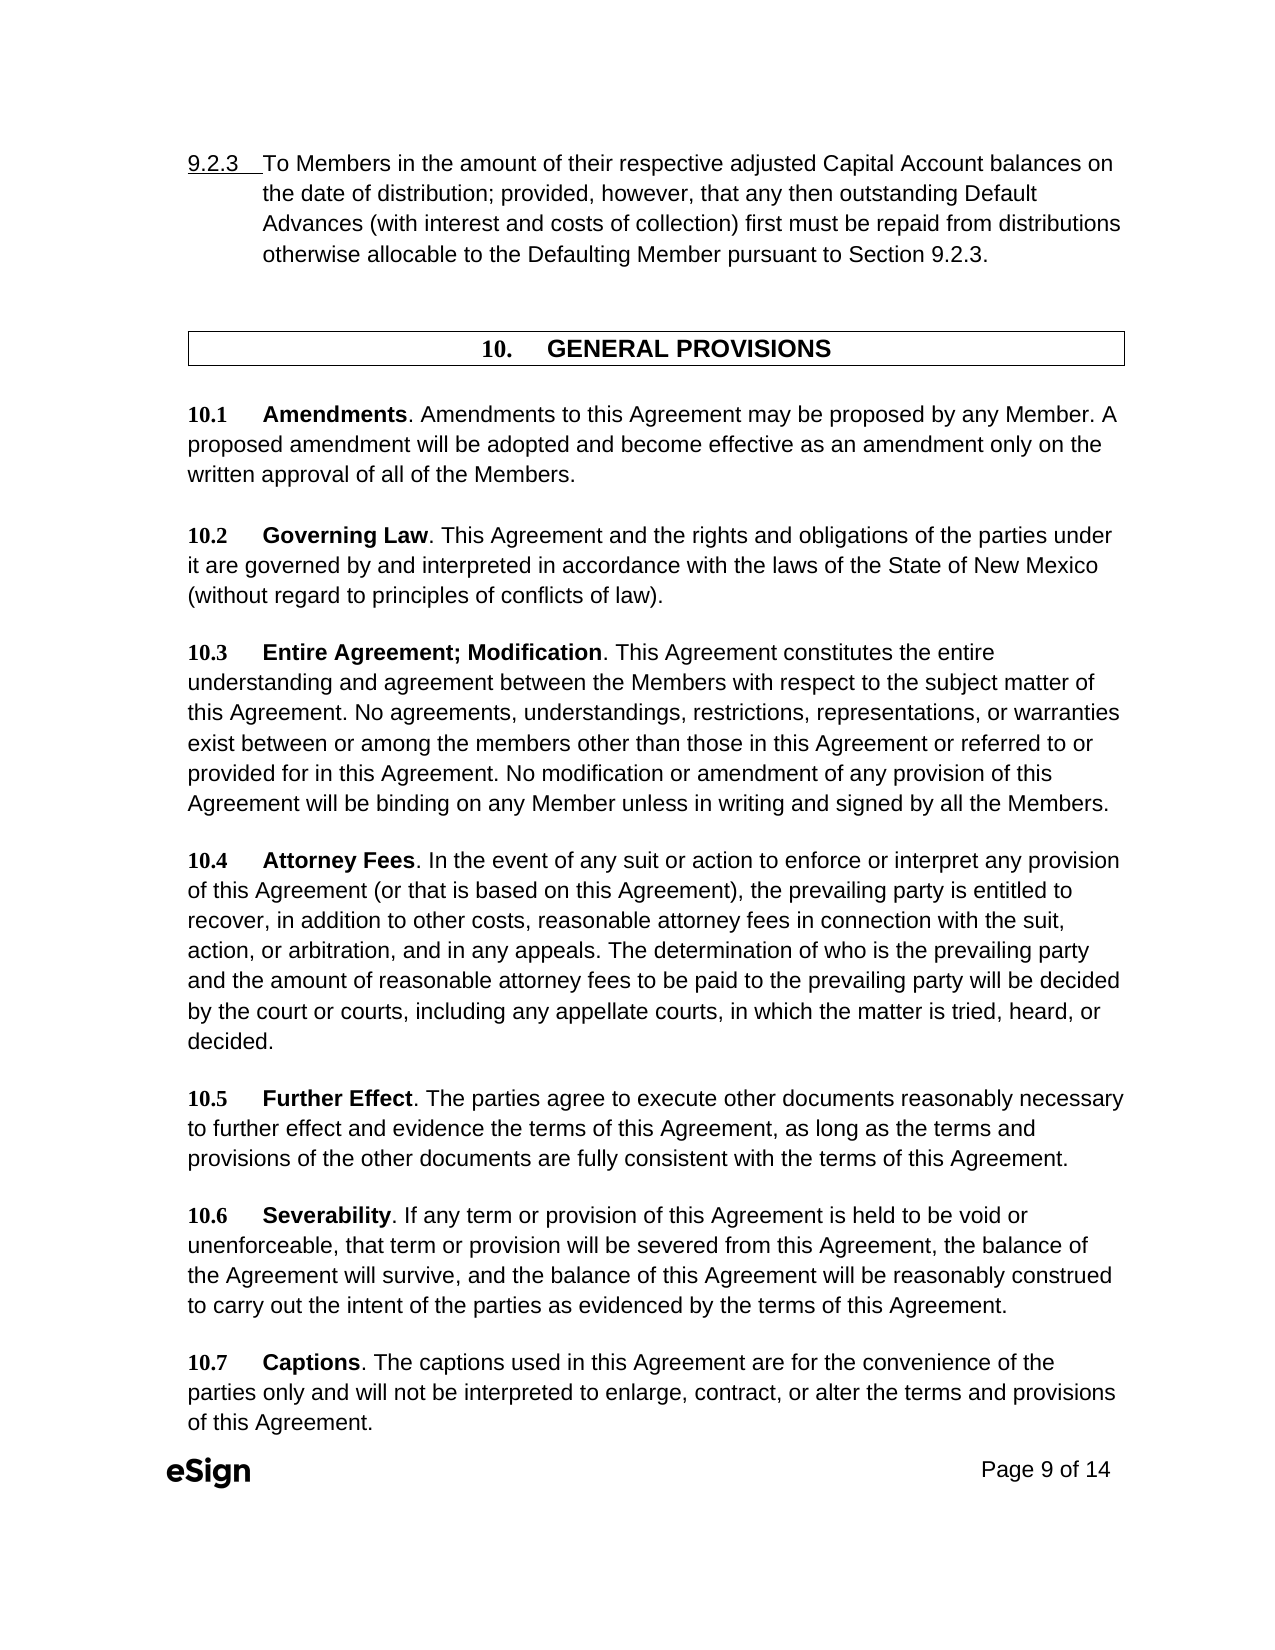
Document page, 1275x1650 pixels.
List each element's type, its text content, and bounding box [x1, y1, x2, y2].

list Captions. The captions used in this Agreement are for the convenience of the parties only and will not be interpreted to enlarge, contract, or alter the terms and provisions of this Agreement. [187, 1349, 1125, 1436]
list Further Effect. The parties agree to execute other documents reasonably necessary to further effect and evidence the terms of this Agreement, as long as the terms and provisions of the other documents are fully consistent with the terms of this Agreement. [187, 1084, 1125, 1171]
list Attorney Fees. In the event of any suit or action to enforce or interpret any provision of this Agreement (or that is based on this Agreement), the prevailing party is entitled to recover, in addition to other costs, reasonable attorney fees in connection with the suit, action, or arbitration, and in any appeals. The determination of who is the prevailing party and the amount of reasonable attorney fees to be paid to the prevailing party will be decided by the court or courts, including any appellate courts, in which the matter is tried, heard, or decided. [187, 847, 1125, 1054]
list Entire Agreement; Modification. This Agreement constitutes the entire understanding and agreement between the Members with respect to the subject matter of this Agreement. No agreements, understandings, restrictions, representations, or warranties exist between or among the members other than those in this Agreement or referred to or provided for in this Agreement. No modification or amendment of any provision of this Agreement will be binding on any Member unless in writing and signed by all the Members. [187, 639, 1125, 816]
list Severability. If any term or provision of this Agreement is held to be void or unenforceable, that term or provision will be severed from this Agreement, the balance of the Agreement will survive, and the balance of this Agreement will be reasonably construed to carry out the intent of the parties as evidenced by the terms of this Agreement. [187, 1202, 1125, 1319]
list Amendments. Amendments to this Agreement may be proposed by any Member. A proposed amendment will be adopted and become effective as an amendment only on the written approval of all of the Members. [187, 401, 1125, 488]
list To Members in the amount of their respective adjusted Capital Account balances on the date of distribution; provided, however, that any then outstanding Default Advances (with interest and costs of collection) first must be repaid from distributions otherwise allocable to the Defaulting Member pursuant to Section 9.2.3. [187, 150, 1125, 267]
list GENERAL PROVISIONS [189, 332, 1124, 365]
list Governing Law. This Agreement and the rights and obligations of the parties under it are governed by and interpreted in accordance with the laws of the State of New Mexico (without regard to principles of conflicts of law). [187, 522, 1125, 609]
